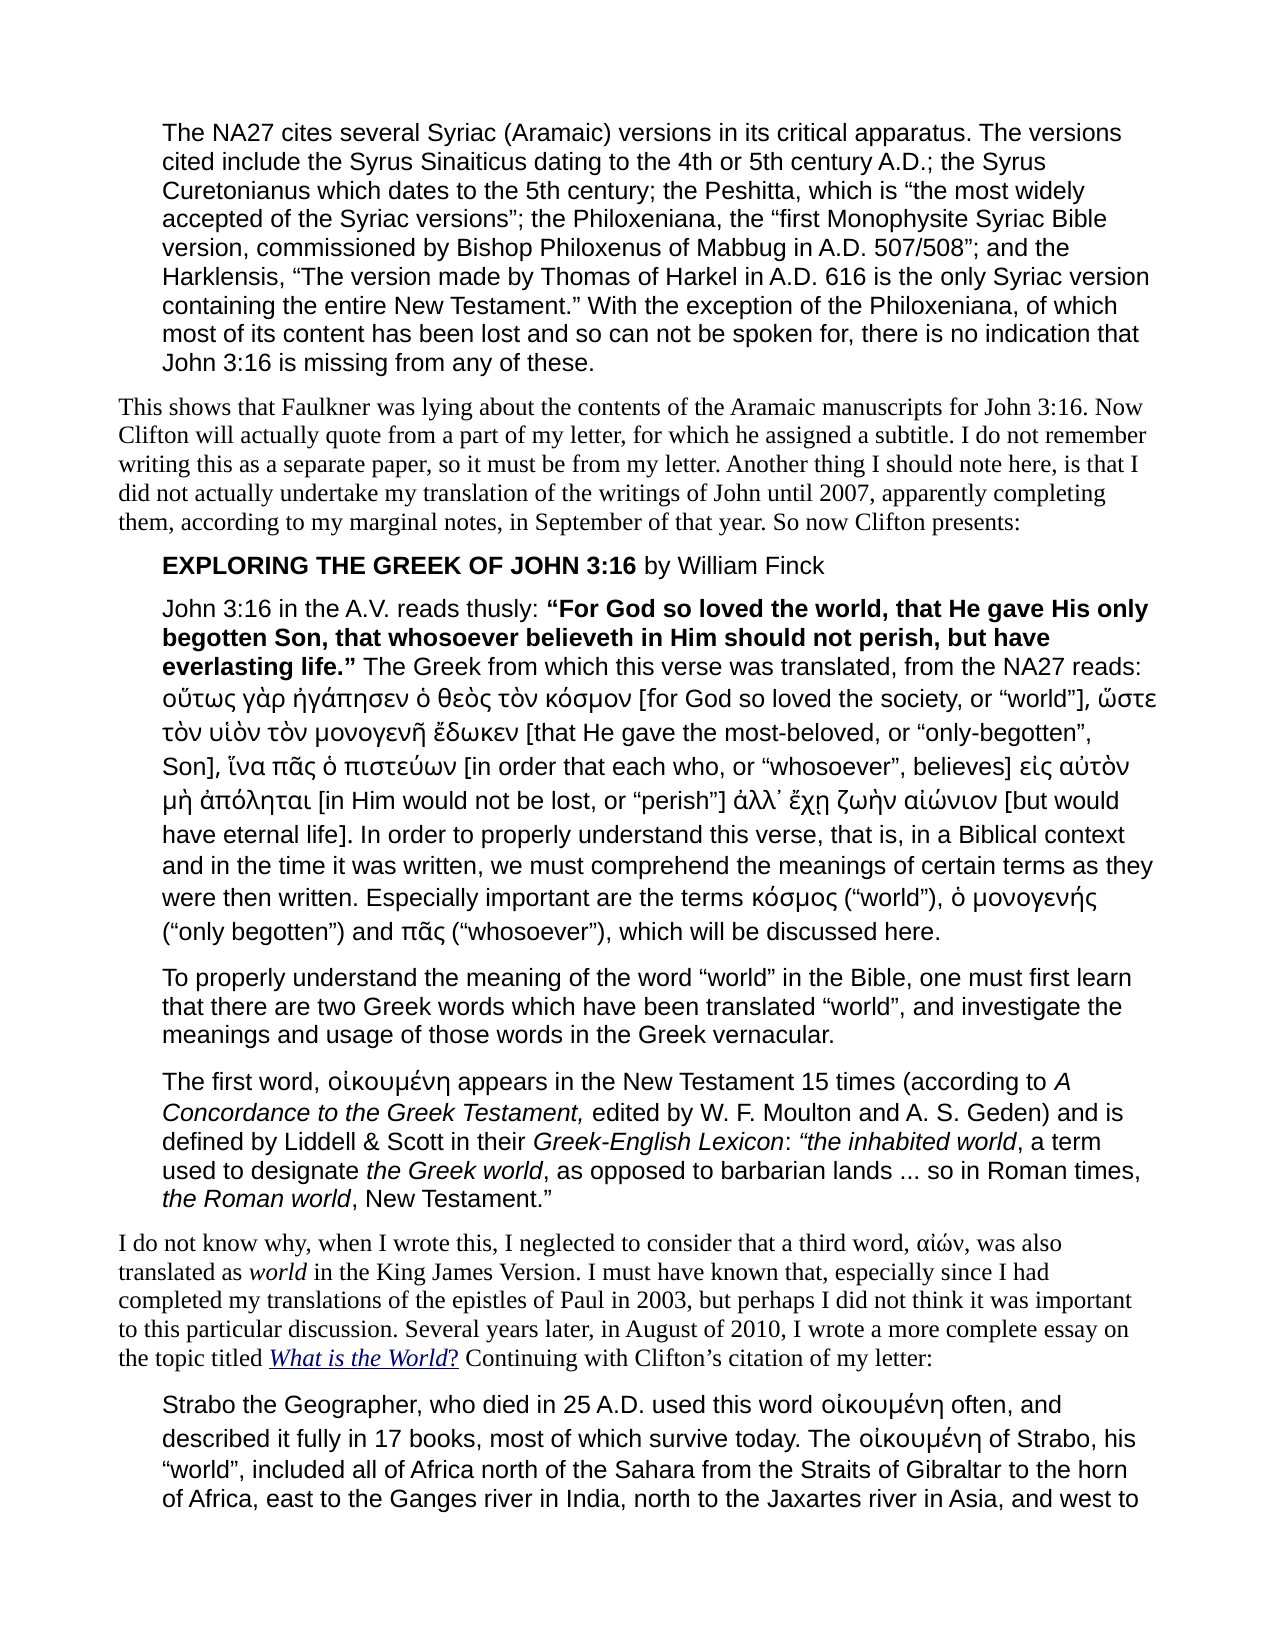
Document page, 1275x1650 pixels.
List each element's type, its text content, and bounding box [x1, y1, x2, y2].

text EXPLORING THE GREEK OF JOHN 3:16 by William Finck [162, 551, 1157, 579]
text Strabo the Geographer, who died in 25 A.D. used this word οἰκουμένη often, and described it fully in 17 books, most of which survive today. The οἰκουμένη of Strabo, his “world”, included all of Africa north of the Sahara from the Straits of Gibraltar to the horn of Africa, east to the Ganges river in India, north to the Jaxartes river in Asia, and west to [162, 1387, 1157, 1512]
text This shows that Faulkner was lying about the contents of the Aramaic manuscripts for John 3:16. Now Clifton will actually quote from a part of my letter, for which he assigned a subtitle. I do not remember writing this as a separate paper, so it must be from my letter. Another thing I should note here, is that I did not actually undertake my translation of the writings of John until 2007, apparently completing them, according to my marginal notes, in September of that year. So now Clifton presents: [118, 392, 1157, 536]
text John 3:16 in the A.V. reads thusly: “For God so loved the world, that He gave His only begotten Son, that whosoever believeth in Him should not perish, but have everlasting life.” The Greek from which this verse was translated, from the NA27 reads: οὕτως γὰρ ἠγάπησεν ὁ θεὸς τὸν κόσμον [for God so loved the society, or “world”], ὥστε τὸν υἱὸν τὸν μονογενῆ ἔδωκεν [that He gave the most-beloved, or “only-begotten”, Son], ἵνα πᾶς ὁ πιστεύων [in order that each who, or “whosoever”, believes] εἰς αὐτὸν μὴ ἀπόληται [in Him would not be lost, or “perish”] ἀλλ᾽ ἔχῃ ζωὴν αἰώνιον [but would have eternal life]. In order to properly understand this verse, that is, in a Biblical context and in the time it was written, we must comprehend the meanings of certain terms as they were then written. Especially important are the terms κόσμος (“world”), ὁ μονογενής (“only begotten”) and πᾶς (“whosoever”), which will be discussed here. [162, 594, 1157, 948]
text The NA27 cites several Syriac (Aramaic) versions in its critical apparatus. The versions cited include the Syrus Sinaiticus dating to the 4th or 5th century A.D.; the Syrus Curetonianus which dates to the 5th century; the Peshitta, which is “the most widely accepted of the Syriac versions”; the Philoxeniana, the “first Monophysite Syriac Bible version, commissioned by Bishop Philoxenus of Mabbug in A.D. 507/508”; and the Harklensis, “The version made by Thomas of Harkel in A.D. 616 is the only Syriac version containing the entire New Testament.” With the exception of the Philoxeniana, of which most of its content has been lost and so can not be spoken for, there is no indication that John 3:16 is missing from any of these. [162, 118, 1157, 377]
text I do not know why, when I wrote this, I neglected to consider that a third word, αἰών, was also translated as world in the King James Version. I must have known that, especially since I had completed my translations of the epistles of Paul in 2003, but perhaps I did not think it was important to this particular discussion. Several years later, in August of 2010, I wrote a more complete essay on the topic titled What is the World? Continuing with Clifton’s citation of my letter: [118, 1228, 1157, 1372]
text To properly understand the meaning of the word “world” in the Bible, one must first learn that there are two Greek words which have been translated “world”, and investigate the meanings and usage of those words in the Greek vernacular. [162, 963, 1157, 1049]
text The first word, οἰκουμένη appears in the New Testament 15 times (according to A Concordance to the Greek Testament, edited by W. F. Moulton and A. S. Geden) and is defined by Liddell & Scott in their Greek-English Lexicon: “the inhabited world, a term used to designate the Greek world, as opposed to barbarian lands ... so in Roman times, the Roman world, New Testament.” [162, 1064, 1157, 1213]
